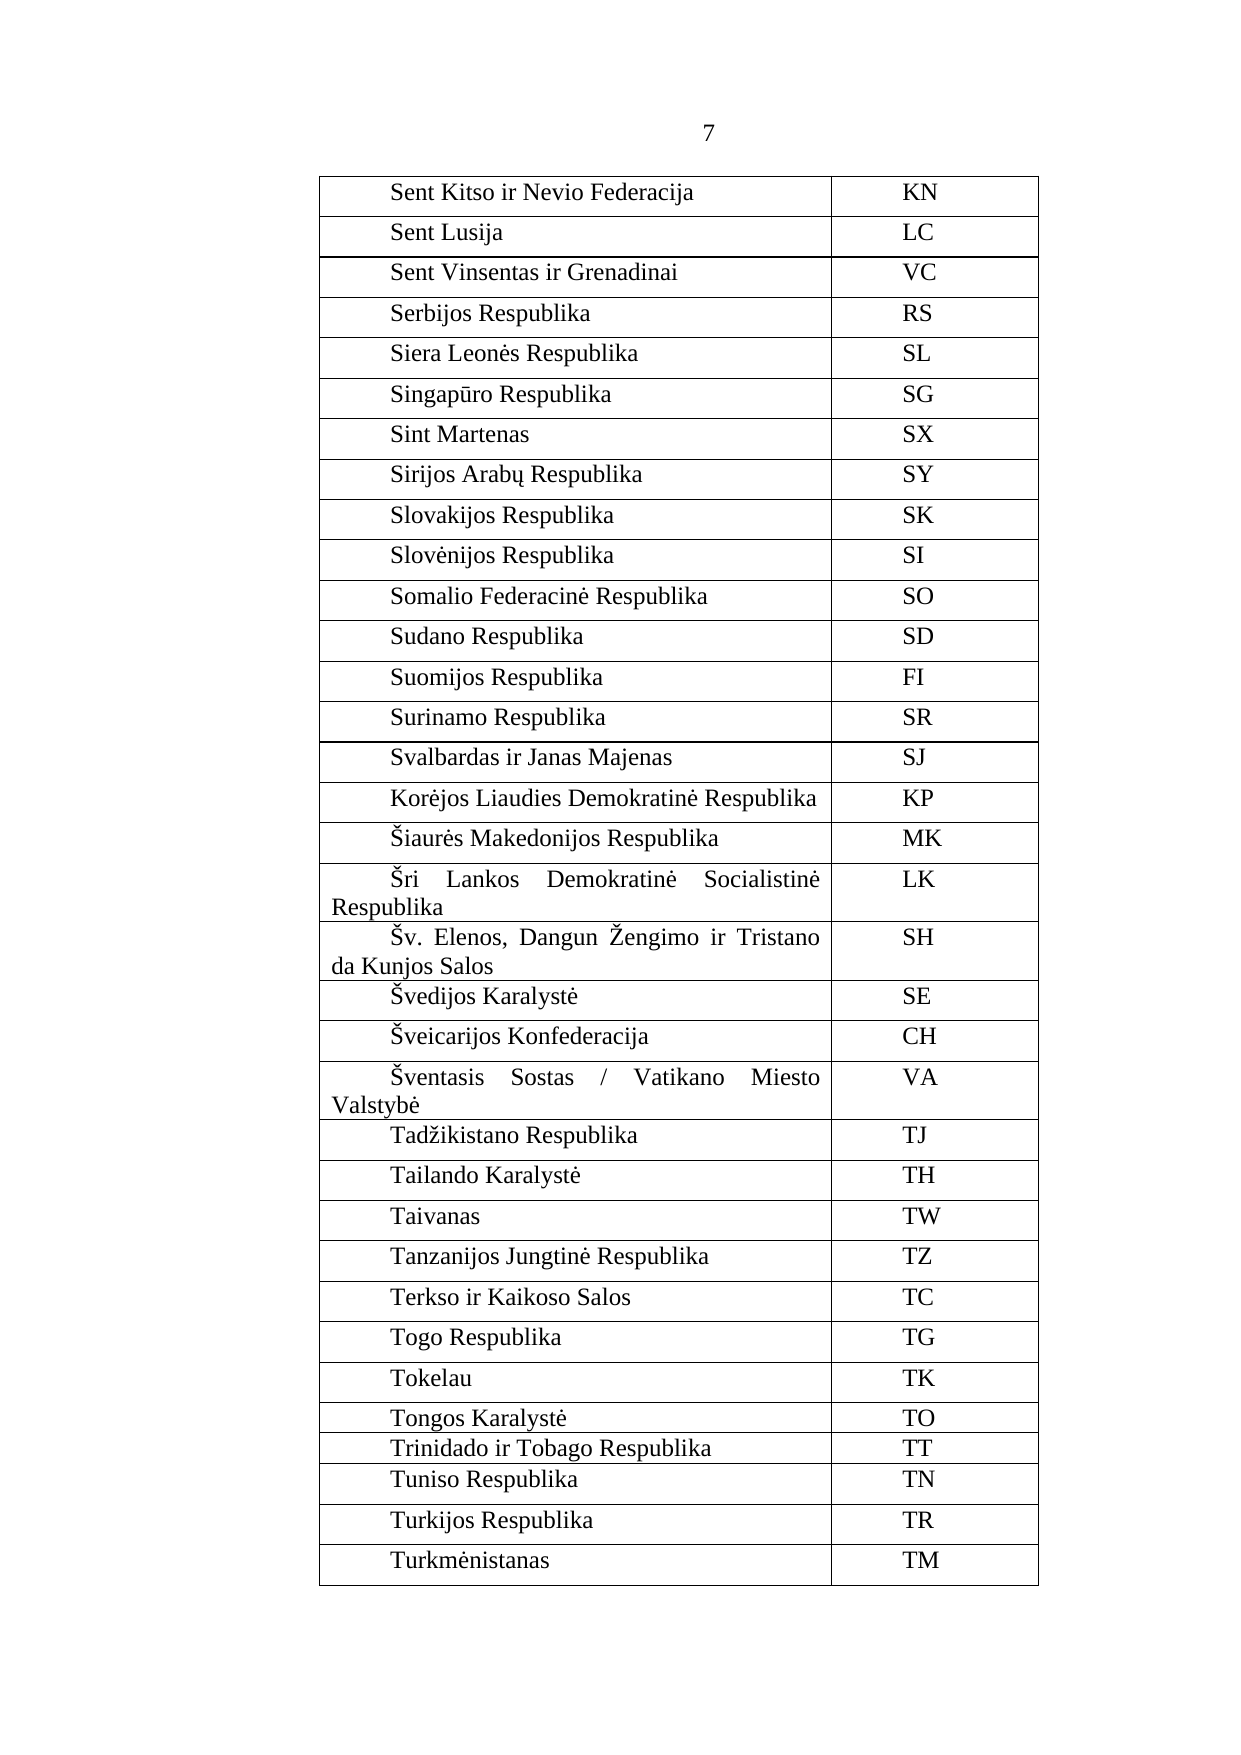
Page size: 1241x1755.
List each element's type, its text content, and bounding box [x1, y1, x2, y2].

table_cell SH [832, 922, 1038, 980]
table_cell SX [832, 419, 1038, 458]
table_cell Šri Lankos Demokratinė Socialistinė Respublika [320, 864, 831, 921]
table_cell Šveicarijos Konfederacija [320, 1021, 831, 1061]
table_cell SD [832, 621, 1038, 661]
table_cell SJ [832, 743, 1038, 782]
table_cell TH [832, 1161, 1038, 1200]
table_cell Tokelau [320, 1363, 831, 1402]
table_cell Šventasis Sostas / Vatikano Miesto Valstybė [320, 1062, 831, 1119]
table_cell Tailando Karalystė [320, 1161, 831, 1200]
table_cell TT [832, 1433, 1038, 1463]
table_cell TZ [832, 1241, 1038, 1281]
table_cell Singapūro Respublika [320, 379, 831, 418]
table_cell CH [832, 1021, 1038, 1061]
table_cell SI [832, 540, 1038, 580]
table_cell SL [832, 338, 1038, 378]
table_cell VA [832, 1062, 1038, 1119]
table_cell Slovėnijos Respublika [320, 540, 831, 580]
table_cell Tanzanijos Jungtinė Respublika [320, 1241, 831, 1281]
table_cell SO [832, 581, 1038, 620]
table_cell VC [832, 258, 1038, 297]
table_cell Tadžikistano Respublika [320, 1120, 831, 1159]
table_cell Surinamo Respublika [320, 702, 831, 741]
table_cell Trinidado ir Tobago Respublika [320, 1433, 831, 1463]
table_cell Taivanas [320, 1201, 831, 1240]
table_cell KN [832, 177, 1038, 216]
table_cell Tongos Karalystė [320, 1403, 831, 1432]
table_cell TW [832, 1201, 1038, 1240]
table_cell Tuniso Respublika [320, 1464, 831, 1504]
table_cell LK [832, 864, 1038, 921]
table_cell SG [832, 379, 1038, 418]
table_cell Serbijos Respublika [320, 298, 831, 337]
table_cell Sent Lusija [320, 217, 831, 256]
table_cell Svalbardas ir Janas Majenas [320, 743, 831, 782]
table_cell KP [832, 783, 1038, 822]
table_cell Turkijos Respublika [320, 1505, 831, 1544]
table_cell Švedijos Karalystė [320, 981, 831, 1020]
table_cell Turkmėnistanas [320, 1545, 831, 1584]
table_cell TR [832, 1505, 1038, 1544]
table_cell Terkso ir Kaikoso Salos [320, 1282, 831, 1321]
table_cell MK [832, 823, 1038, 863]
table_cell SE [832, 981, 1038, 1020]
table_cell Togo Respublika [320, 1322, 831, 1362]
table_cell TG [832, 1322, 1038, 1362]
table_cell Siera Leonės Respublika [320, 338, 831, 378]
table_cell TJ [832, 1120, 1038, 1159]
table_cell Sint Martenas [320, 419, 831, 458]
table_cell SR [832, 702, 1038, 741]
table_cell Šv. Elenos, Dangun Žengimo ir Tristano da Kunjos Salos [320, 922, 831, 980]
table_cell TO [832, 1403, 1038, 1432]
table_cell Sent Vinsentas ir Grenadinai [320, 258, 831, 297]
table_cell TM [832, 1545, 1038, 1584]
table_cell Sent Kitso ir Nevio Federacija [320, 177, 831, 216]
table_cell Sudano Respublika [320, 621, 831, 661]
table_cell SY [832, 460, 1038, 499]
table_cell Sirijos Arabų Respublika [320, 460, 831, 499]
table_cell TN [832, 1464, 1038, 1504]
table_cell Šiaurės Makedonijos Respublika [320, 823, 831, 863]
table_cell LC [832, 217, 1038, 256]
table_cell FI [832, 662, 1038, 701]
table_cell Somalio Federacinė Respublika [320, 581, 831, 620]
table_cell Korėjos Liaudies Demokratinė Respublika [320, 783, 831, 822]
table_cell SK [832, 500, 1038, 539]
table_cell TC [832, 1282, 1038, 1321]
table_cell Suomijos Respublika [320, 662, 831, 701]
table_cell TK [832, 1363, 1038, 1402]
table_cell Slovakijos Respublika [320, 500, 831, 539]
table_cell RS [832, 298, 1038, 337]
